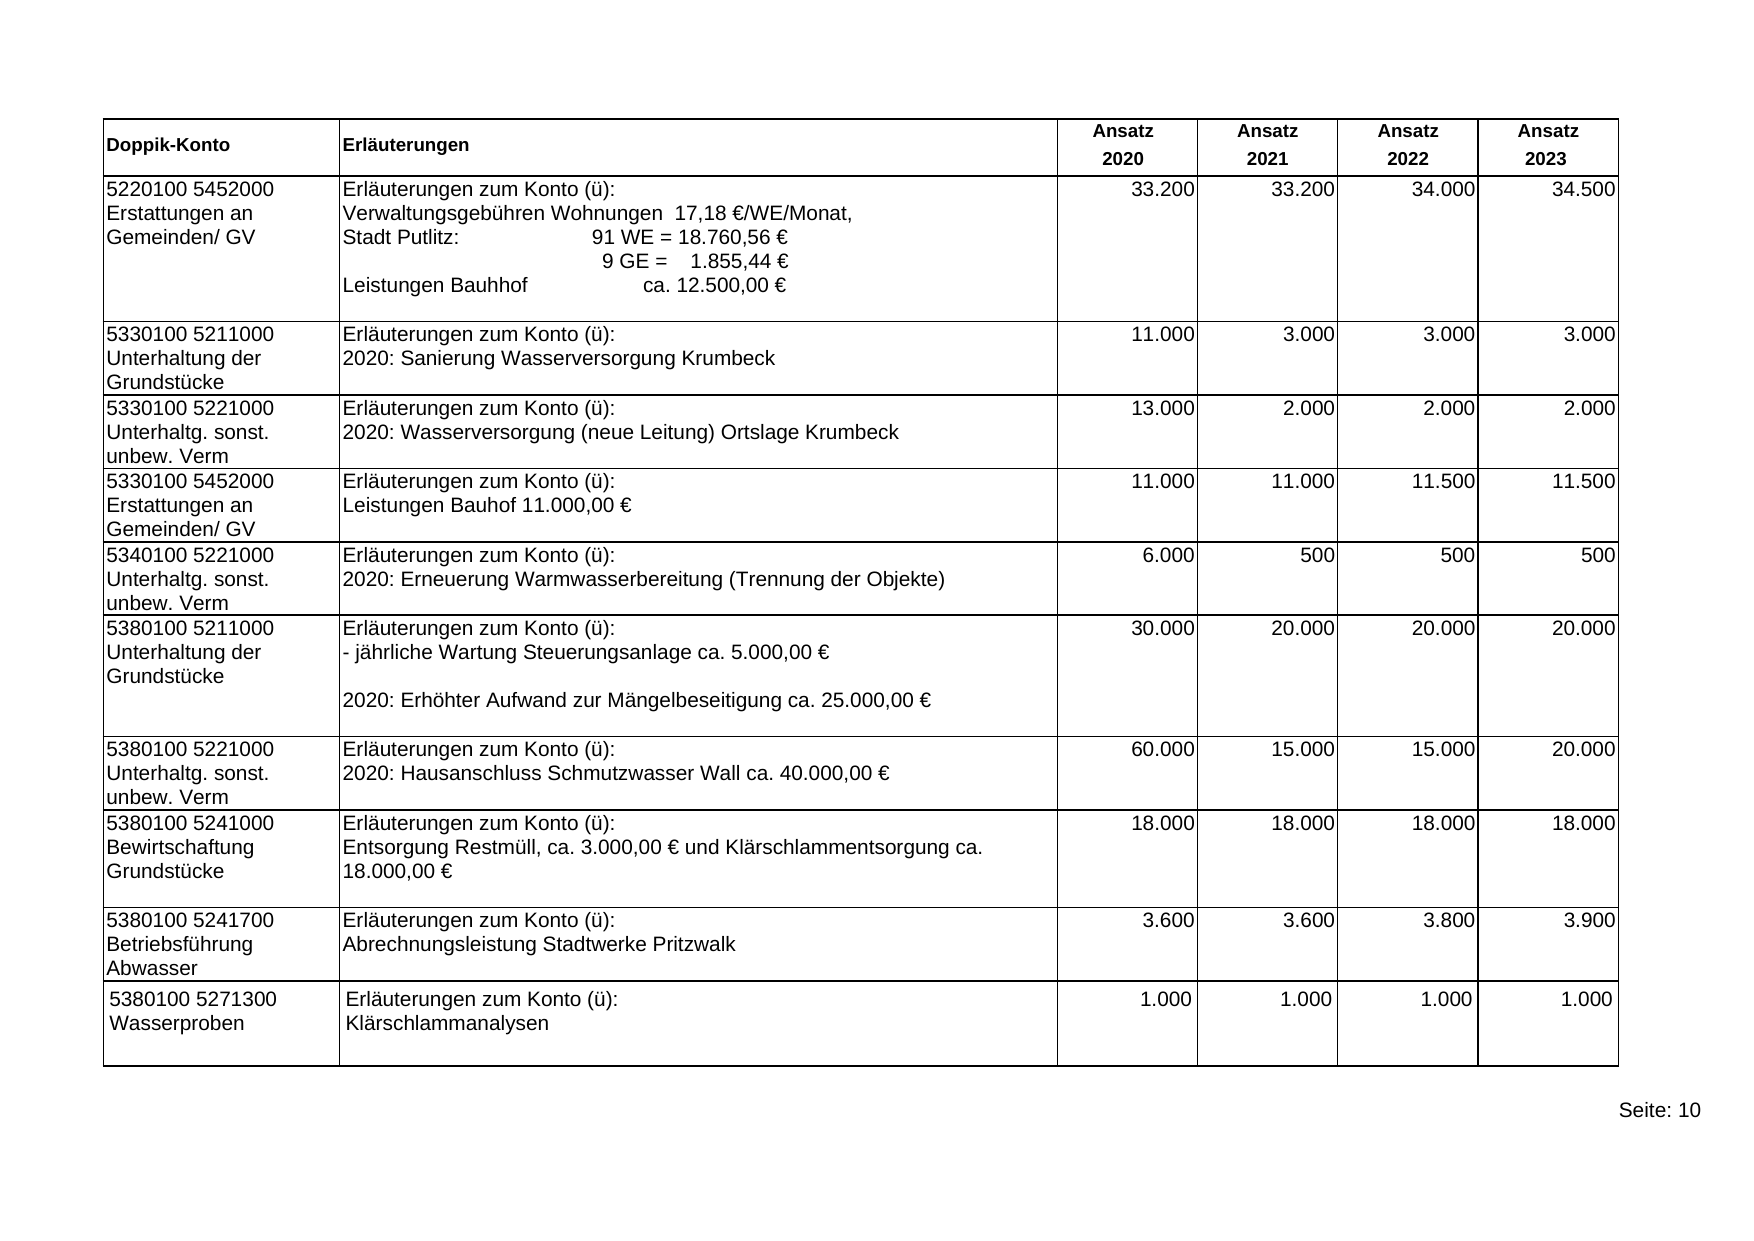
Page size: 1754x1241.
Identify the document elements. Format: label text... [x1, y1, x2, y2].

table_cell 18.000 [1338, 811, 1477, 907]
table_cell 1.000 [1479, 982, 1618, 1065]
table_cell 11.000 [1058, 469, 1197, 541]
table_cell 13.000 [1058, 396, 1197, 467]
table_header Ansatz 2023 [1479, 120, 1618, 175]
table_cell 60.000 [1058, 737, 1197, 809]
table_header Erläuterungen [340, 120, 1057, 175]
table_cell 20.000 [1338, 616, 1477, 736]
table_cell Erläuterungen zum Konto (ü): 2020: Wasserversorgung (neue Leitung) Ortslage Krumbeck [340, 396, 1057, 467]
table_cell 6.000 [1058, 543, 1197, 614]
table_cell 3.900 [1479, 908, 1618, 980]
table_cell Erläuterungen zum Konto (ü): Abrechnungsleistung Stadtwerke Pritzwalk [340, 908, 1057, 980]
table_cell Erläuterungen zum Konto (ü): Verwaltungsgebühren Wohnungen 17,18 €/WE/Monat, Stadt Putlitz: 91 WE = 18.760,56 € 9 GE = 1.855,44 € Leistungen Bauhhof ca. 12.500,00 € [340, 177, 1057, 321]
table_cell 1.000 [1198, 982, 1337, 1065]
table_cell 18.000 [1479, 811, 1618, 907]
table_cell 5330100 5211000 Unterhaltung der Grundstücke [104, 322, 339, 394]
table_cell Erläuterungen zum Konto (ü): 2020: Hausanschluss Schmutzwasser Wall ca. 40.000,00 € [340, 737, 1057, 809]
table_cell 1.000 [1058, 982, 1197, 1065]
table_cell 20.000 [1198, 616, 1337, 736]
table_cell 20.000 [1479, 616, 1618, 736]
table_cell 5220100 5452000 Erstattungen an Gemeinden/ GV [104, 177, 339, 321]
table_cell Erläuterungen zum Konto (ü): - jährliche Wartung Steuerungsanlage ca. 5.000,00 € 2020: Erhöhter Aufwand zur Mängelbeseitigung ca. 25.000,00 € [340, 616, 1057, 736]
table_cell 3.000 [1338, 322, 1477, 394]
table_cell 3.800 [1338, 908, 1477, 980]
table_cell 34.000 [1338, 177, 1477, 321]
table_cell 20.000 [1479, 737, 1618, 809]
table_cell 5380100 5271300 Wasserproben [104, 982, 339, 1065]
table_cell 2.000 [1479, 396, 1618, 467]
table_header Ansatz 2020 [1058, 120, 1197, 175]
table_cell 500 [1198, 543, 1337, 614]
table_cell 3.600 [1058, 908, 1197, 980]
table_cell Erläuterungen zum Konto (ü): 2020: Erneuerung Warmwasserbereitung (Trennung der Objekte) [340, 543, 1057, 614]
table_header Ansatz 2021 [1198, 120, 1337, 175]
table_header Doppik-Konto [104, 120, 339, 175]
table_cell 18.000 [1198, 811, 1337, 907]
table_cell 2.000 [1338, 396, 1477, 467]
table_cell 5380100 5241000 Bewirtschaftung Grundstücke [104, 811, 339, 907]
table_cell 5380100 5221000 Unterhaltg. sonst. unbew. Verm [104, 737, 339, 809]
table_cell 500 [1338, 543, 1477, 614]
table_cell 5380100 5241700 Betriebsführung Abwasser [104, 908, 339, 980]
table_cell Erläuterungen zum Konto (ü): Klärschlammanalysen [340, 982, 1057, 1065]
table_cell 11.000 [1058, 322, 1197, 394]
table_cell 11.500 [1338, 469, 1477, 541]
table_header Ansatz 2022 [1338, 120, 1477, 175]
table_cell 500 [1479, 543, 1618, 614]
table_cell 34.500 [1479, 177, 1618, 321]
table_cell Erläuterungen zum Konto (ü): Entsorgung Restmüll, ca. 3.000,00 € und Klärschlammentsorgung ca. 18.000,00 € [340, 811, 1057, 907]
table_cell 18.000 [1058, 811, 1197, 907]
table_cell 5340100 5221000 Unterhaltg. sonst. unbew. Verm [104, 543, 339, 614]
table_cell 15.000 [1198, 737, 1337, 809]
table_cell 3.000 [1198, 322, 1337, 394]
table_cell 5330100 5221000 Unterhaltg. sonst. unbew. Verm [104, 396, 339, 467]
table_cell 15.000 [1338, 737, 1477, 809]
table_cell 11.500 [1479, 469, 1618, 541]
table_cell 30.000 [1058, 616, 1197, 736]
table_cell 33.200 [1058, 177, 1197, 321]
table_cell 5380100 5211000 Unterhaltung der Grundstücke [104, 616, 339, 736]
table_cell 1.000 [1338, 982, 1477, 1065]
table_cell Erläuterungen zum Konto (ü): 2020: Sanierung Wasserversorgung Krumbeck [340, 322, 1057, 394]
table_cell Erläuterungen zum Konto (ü): Leistungen Bauhof 11.000,00 € [340, 469, 1057, 541]
table_cell 33.200 [1198, 177, 1337, 321]
table_cell 3.600 [1198, 908, 1337, 980]
table_cell 2.000 [1198, 396, 1337, 467]
table_cell 5330100 5452000 Erstattungen an Gemeinden/ GV [104, 469, 339, 541]
table_cell 11.000 [1198, 469, 1337, 541]
table_cell 3.000 [1479, 322, 1618, 394]
